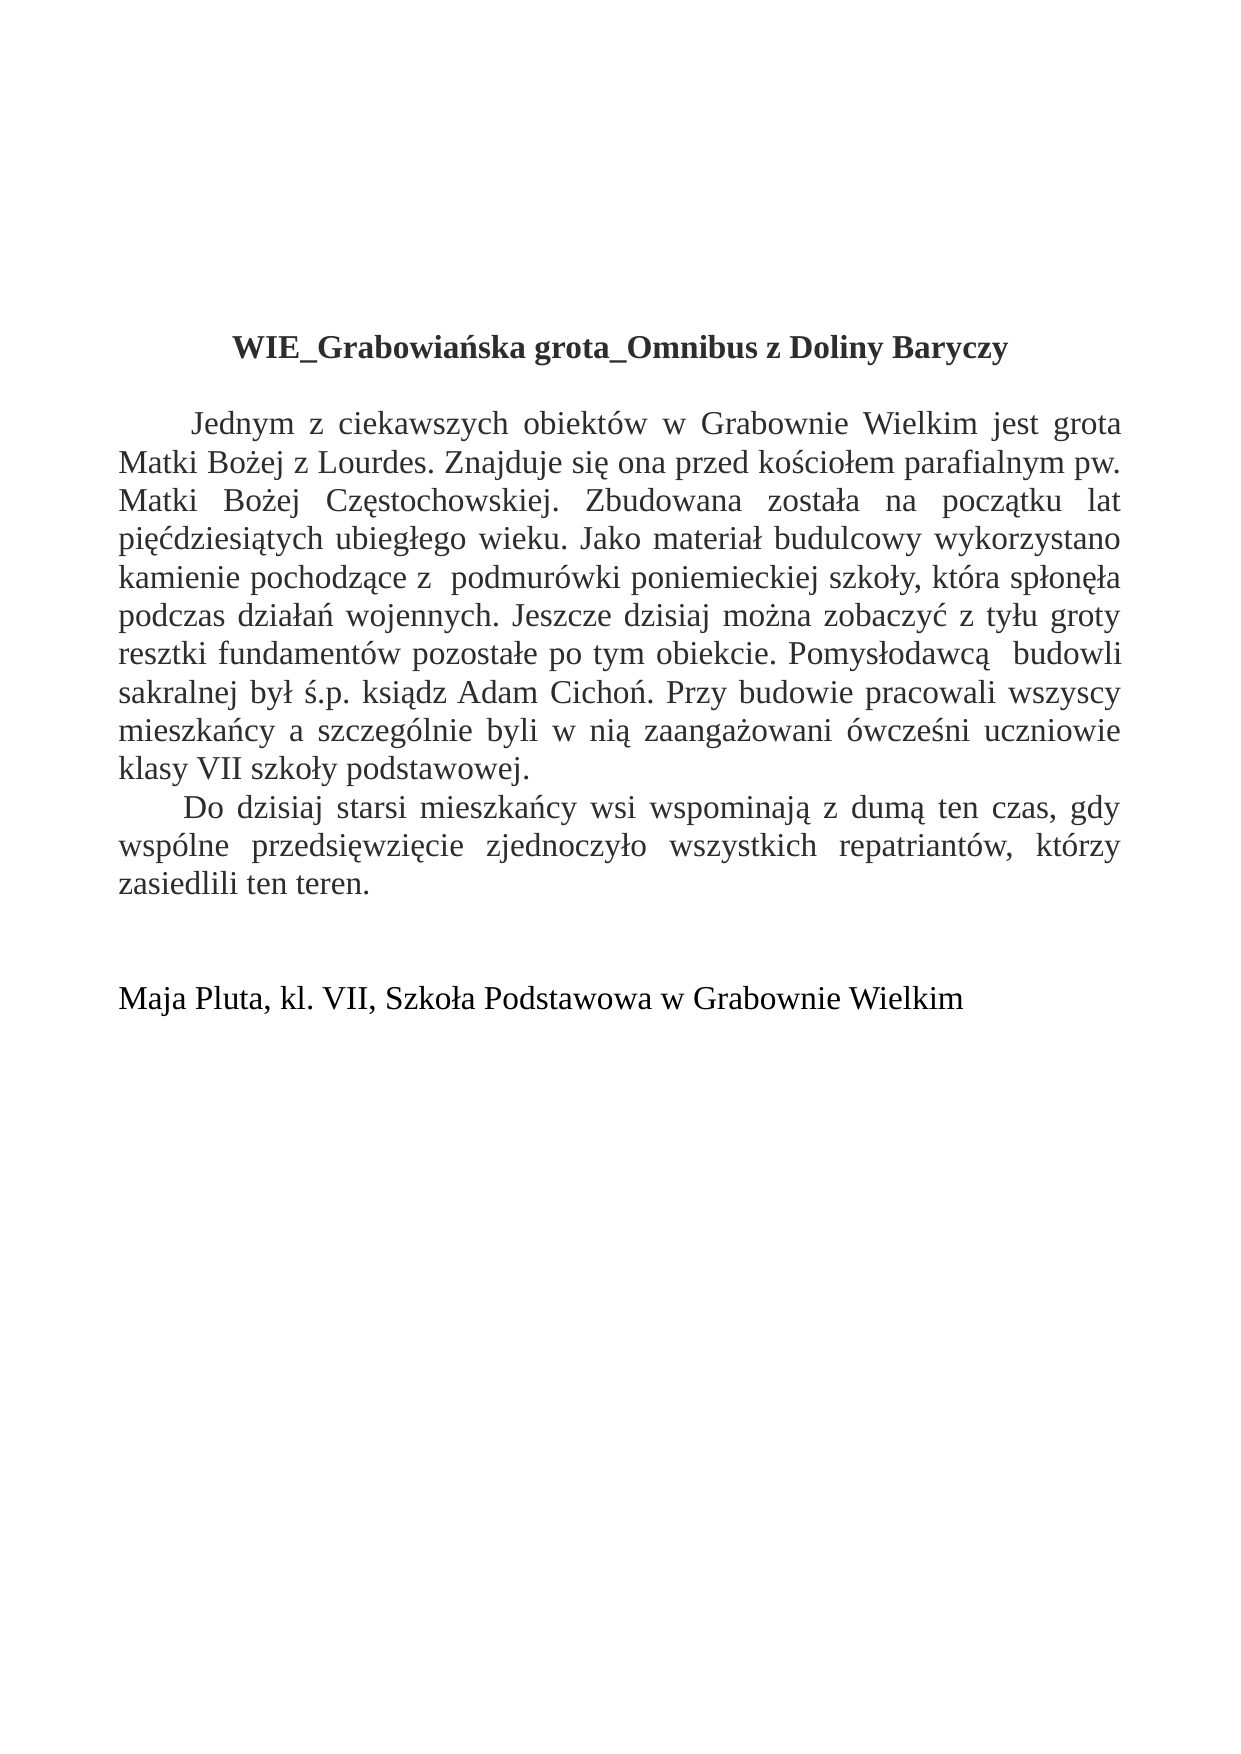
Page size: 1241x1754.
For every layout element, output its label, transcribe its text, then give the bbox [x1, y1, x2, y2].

text Maja Pluta, kl. VII, Szkoła Podstawowa w Grabownie Wielkim [118, 978, 1122, 1017]
text WIE_Grabowiańska grota_Omnibus z Doliny Baryczy [118, 327, 1122, 365]
text Do dzisiaj starsi mieszkańcy wsi wspominają z dumą ten czas, gdy wspólne przedsięwzięcie zjednoczyło wszystkich repatriantów, którzy zasiedlili ten teren. [118, 787, 1122, 902]
text Jednym z ciekawszych obiektów w Grabownie Wielkim jest grota Matki Bożej z Lourdes. Znajduje się ona przed kościołem parafialnym pw. Matki Bożej Częstochowskiej. Zbudowana została na początku lat pięćdziesiątych ubiegłego wieku. Jako materiał budulcowy wykorzystano kamienie pochodzące z podmurówki poniemieckiej szkoły, która spłonęła podczas działań wojennych. Jeszcze dzisiaj można zobaczyć z tyłu groty resztki fundamentów pozostałe po tym obiekcie. Pomysłodawcą budowli sakralnej był ś.p. ksiądz Adam Cichoń. Przy budowie pracowali wszyscy mieszkańcy a szczególnie byli w nią zaangażowani ówcześni uczniowie klasy VII szkoły podstawowej. [118, 403, 1122, 787]
